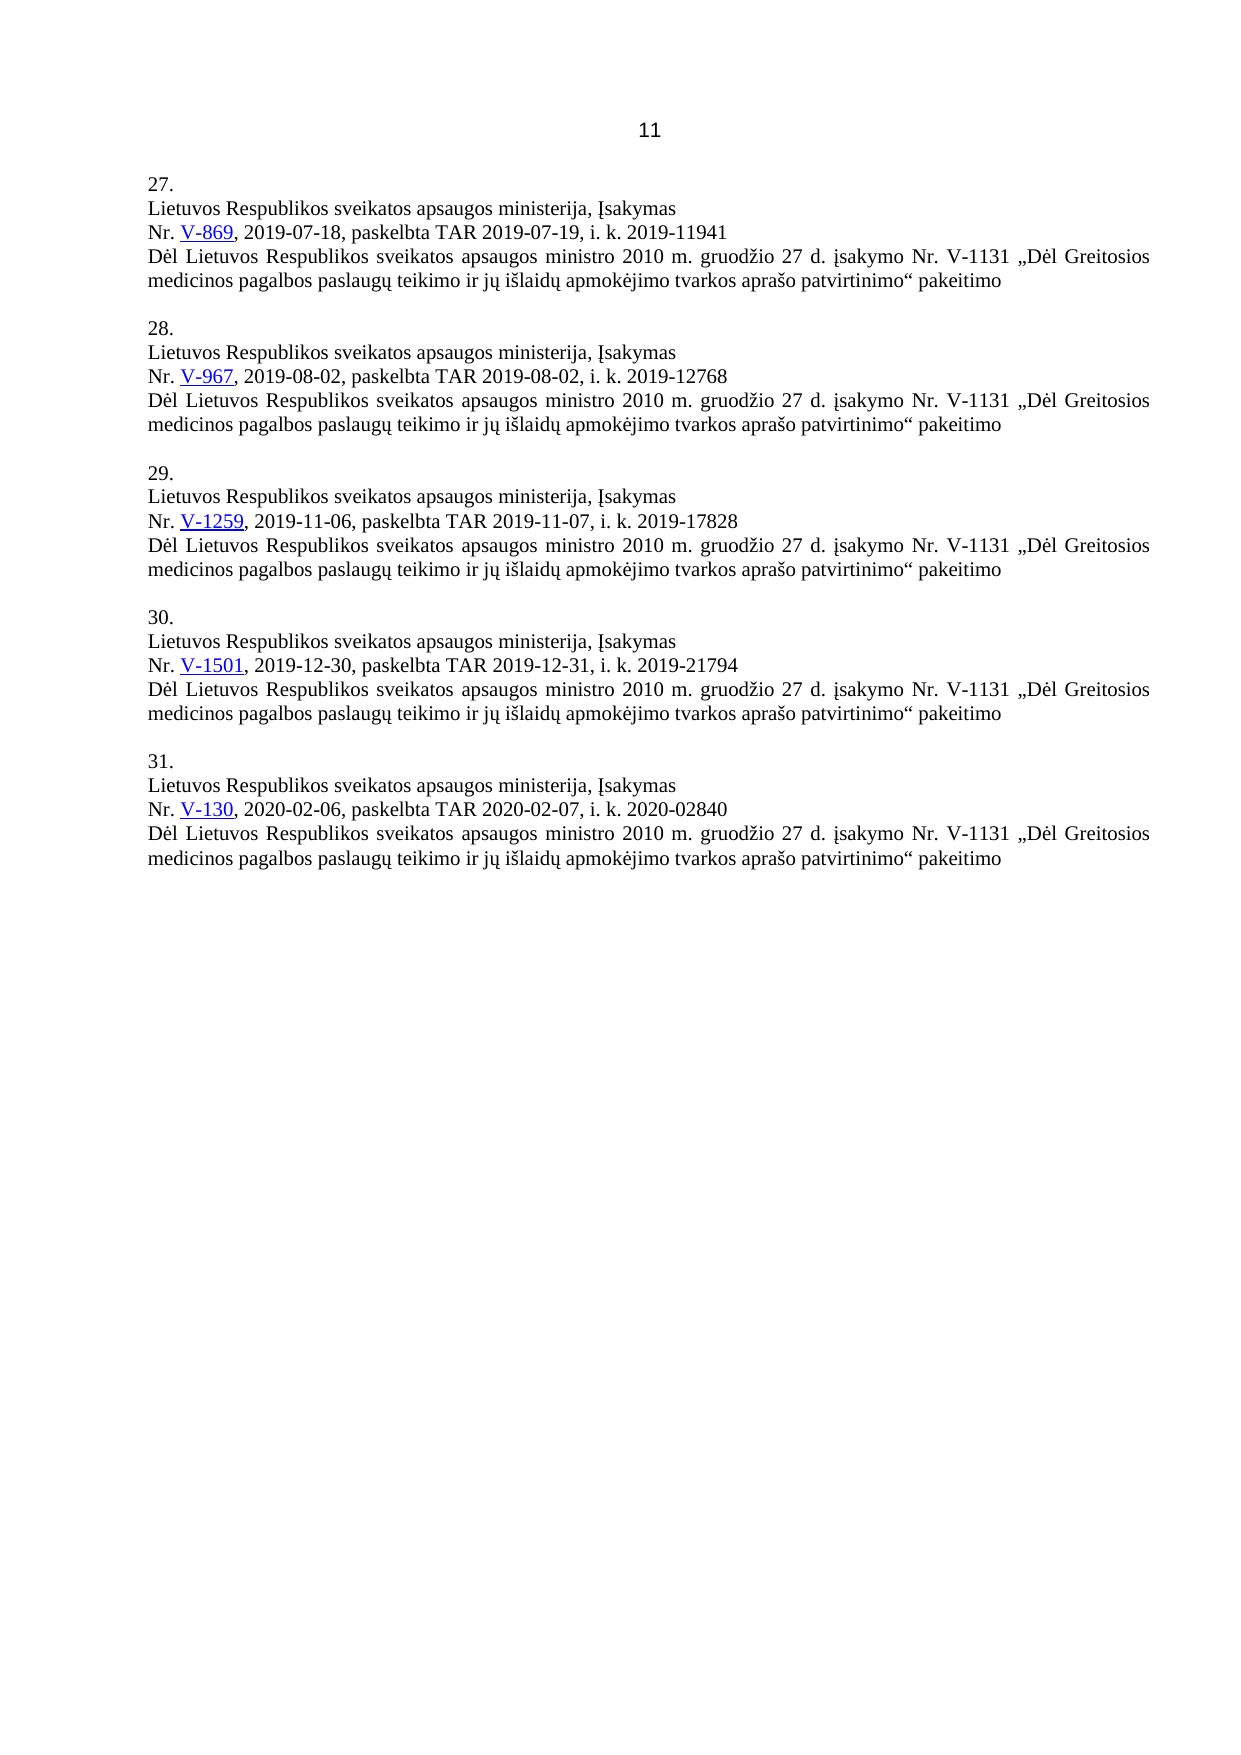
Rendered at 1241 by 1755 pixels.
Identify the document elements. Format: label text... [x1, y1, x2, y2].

text Nr. V-869, 2019-07-18, paskelbta TAR 2019-07-19, i. k. 2019-11941 [148, 220, 1152, 244]
text Nr. V-130, 2020-02-06, paskelbta TAR 2020-02-07, i. k. 2020-02840 [148, 797, 1152, 821]
text Dėl Lietuvos Respublikos sveikatos apsaugos ministro 2010 m. gruodžio 27 d. įsakymo Nr. V-1131 „Dėl Greitosios medicinos pagalbos paslaugų teikimo ir jų išlaidų apmokėjimo tvarkos aprašo patvirtinimo“ pakeitimo [148, 244, 1152, 292]
text Lietuvos Respublikos sveikatos apsaugos ministerija, Įsakymas [148, 484, 1152, 508]
text Nr. V-1259, 2019-11-06, paskelbta TAR 2019-11-07, i. k. 2019-17828 [148, 508, 1152, 533]
text Lietuvos Respublikos sveikatos apsaugos ministerija, Įsakymas [148, 196, 1152, 220]
text 27. [148, 172, 1152, 196]
text 30. [148, 605, 1152, 629]
text 29. [148, 460, 1152, 484]
text Nr. V-967, 2019-08-02, paskelbta TAR 2019-08-02, i. k. 2019-12768 [148, 364, 1152, 388]
text Dėl Lietuvos Respublikos sveikatos apsaugos ministro 2010 m. gruodžio 27 d. įsakymo Nr. V-1131 „Dėl Greitosios medicinos pagalbos paslaugų teikimo ir jų išlaidų apmokėjimo tvarkos aprašo patvirtinimo“ pakeitimo [148, 821, 1152, 869]
text 31. [148, 749, 1152, 773]
text Lietuvos Respublikos sveikatos apsaugos ministerija, Įsakymas [148, 629, 1152, 653]
text 28. [148, 316, 1152, 340]
text Dėl Lietuvos Respublikos sveikatos apsaugos ministro 2010 m. gruodžio 27 d. įsakymo Nr. V-1131 „Dėl Greitosios medicinos pagalbos paslaugų teikimo ir jų išlaidų apmokėjimo tvarkos aprašo patvirtinimo“ pakeitimo [148, 388, 1152, 436]
text Dėl Lietuvos Respublikos sveikatos apsaugos ministro 2010 m. gruodžio 27 d. įsakymo Nr. V-1131 „Dėl Greitosios medicinos pagalbos paslaugų teikimo ir jų išlaidų apmokėjimo tvarkos aprašo patvirtinimo“ pakeitimo [148, 533, 1152, 581]
text Lietuvos Respublikos sveikatos apsaugos ministerija, Įsakymas [148, 340, 1152, 364]
text Lietuvos Respublikos sveikatos apsaugos ministerija, Įsakymas [148, 773, 1152, 797]
text Nr. V-1501, 2019-12-30, paskelbta TAR 2019-12-31, i. k. 2019-21794 [148, 653, 1152, 677]
text Dėl Lietuvos Respublikos sveikatos apsaugos ministro 2010 m. gruodžio 27 d. įsakymo Nr. V-1131 „Dėl Greitosios medicinos pagalbos paslaugų teikimo ir jų išlaidų apmokėjimo tvarkos aprašo patvirtinimo“ pakeitimo [148, 677, 1152, 725]
